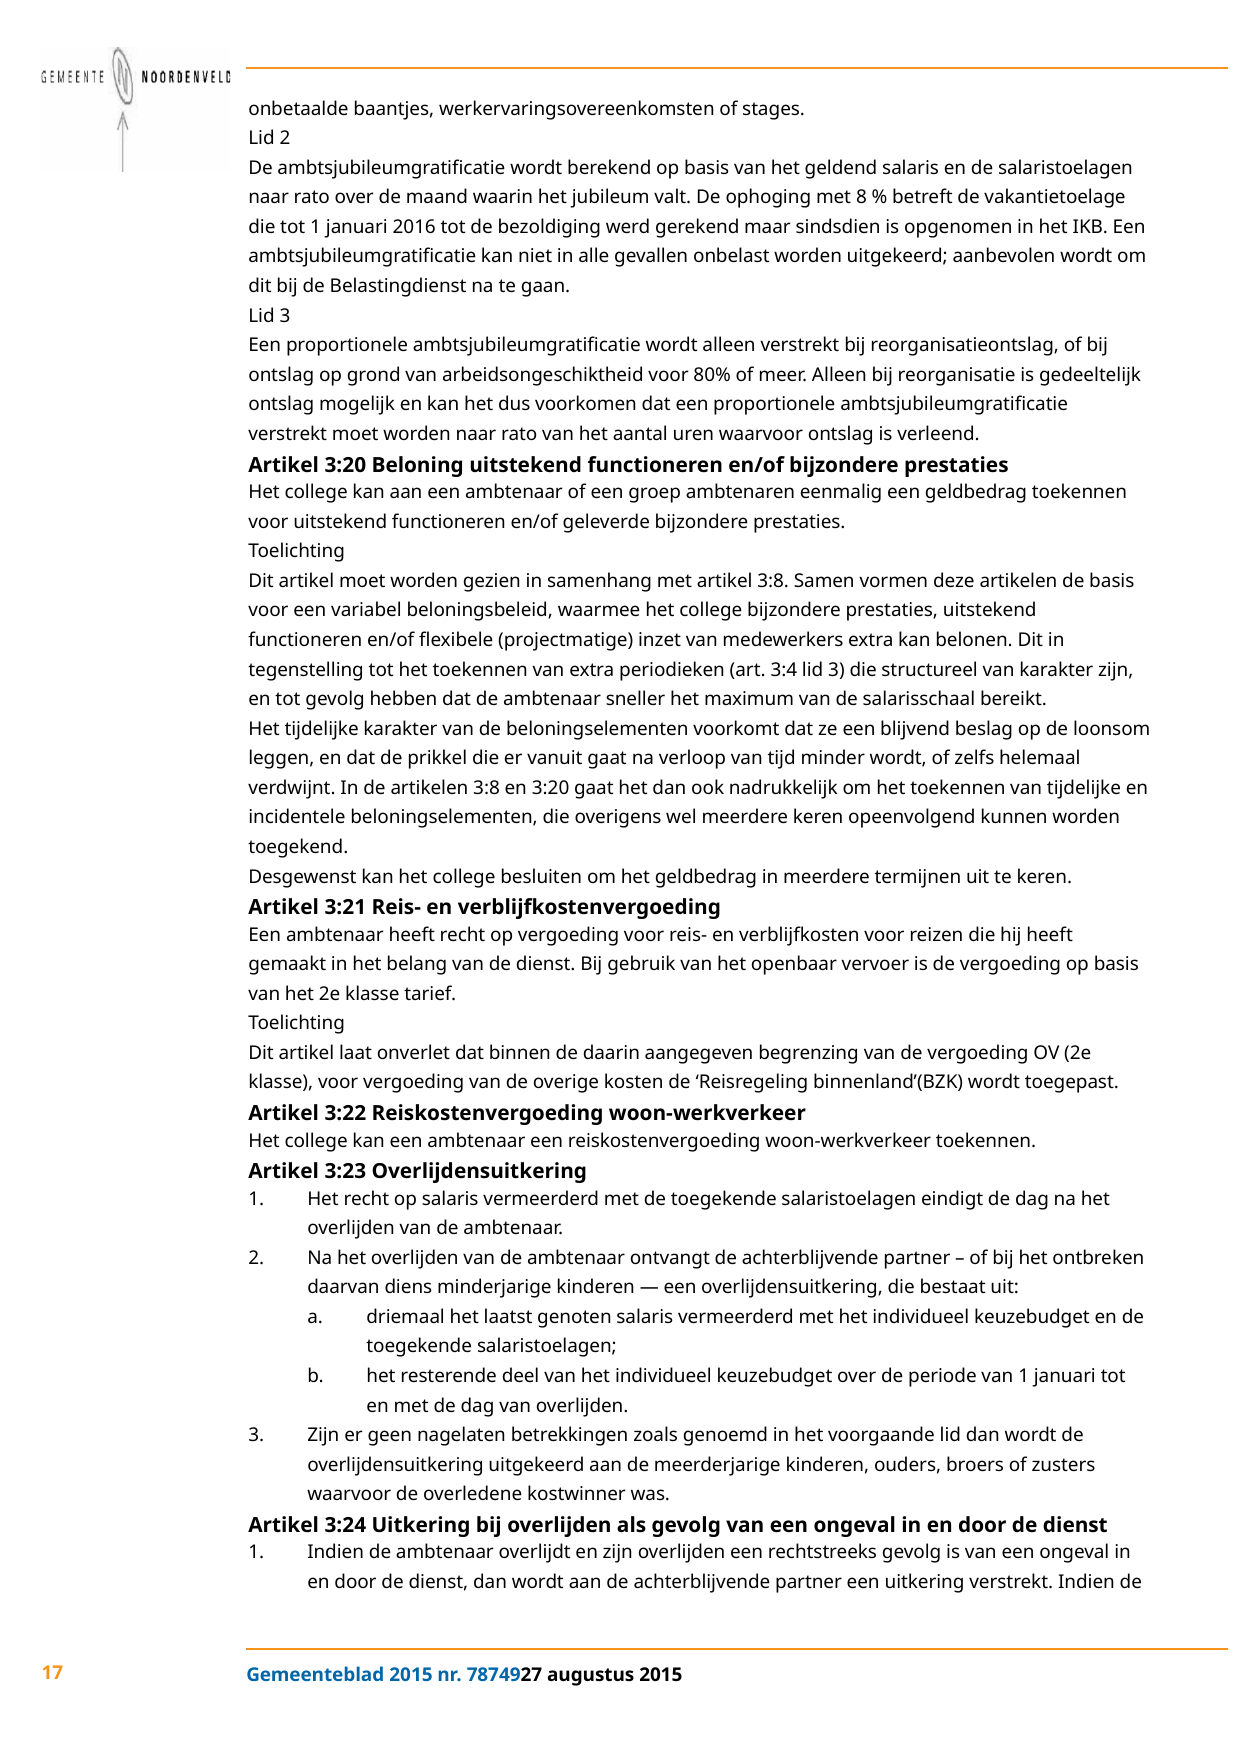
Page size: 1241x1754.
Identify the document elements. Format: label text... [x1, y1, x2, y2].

list het resterende deel van het individueel keuzebudget over de periode van 1 januari tot en met de dag van overlijden. [307, 1362, 1152, 1418]
list Het recht op salaris vermeerderd met de toegekende salaristoelagen eindigt de dag na het overlijden van de ambtenaar. [248, 1185, 1152, 1240]
text Lid 3 [248, 302, 1152, 328]
text Toelichting [248, 537, 1152, 563]
text Artikel 3:20 Beloning uitstekend functioneren en/of bijzondere prestaties [248, 450, 1152, 478]
list Indien de ambtenaar overlijdt en zijn overlijden een rechtstreeks gevolg is van een ongeval in en door de dienst, dan wordt aan de achterblijvende partner een uitkering verstrekt. Indien de [248, 1539, 1152, 1594]
list Na het overlijden van de ambtenaar ontvangt de achterblijvende partner – of bij het ontbreken daarvan diens minderjarige kinderen — een overlijdensuitkering, die bestaat uit: [248, 1244, 1152, 1299]
text Desgewenst kan het college besluiten om het geldbedrag in meerdere termijnen uit te keren. [248, 863, 1152, 888]
picture [41, 47, 231, 172]
text Artikel 3:21 Reis- en verblijfkostenvergoeding [248, 892, 1152, 921]
text Toelichting [248, 1009, 1152, 1035]
text Artikel 3:23 Overlijdensuitkering [248, 1156, 1152, 1185]
text Het college kan een ambtenaar een reiskostenvergoeding woon-werkverkeer toekennen. [248, 1127, 1152, 1152]
list Zijn er geen nagelaten betrekkingen zoals genoemd in het voorgaande lid dan wordt de overlijdensuitkering uitgekeerd aan de meerderjarige kinderen, ouders, broers of zusters waarvoor de overledene kostwinner was. [248, 1421, 1152, 1506]
text Artikel 3:22 Reiskostenvergoeding woon-werkverkeer [248, 1098, 1152, 1127]
text Het college kan aan een ambtenaar of een groep ambtenaren eenmalig een geldbedrag toekennen voor uitstekend functioneren en/of geleverde bijzondere prestaties. [248, 478, 1152, 533]
list driemaal het laatst genoten salaris vermeerderd met het individueel keuzebudget en de toegekende salaristoelagen; [307, 1303, 1152, 1358]
text Het tijdelijke karakter van de beloningselementen voorkomt dat ze een blijvend beslag op de loonsom leggen, en dat de prikkel die er vanuit gaat na verloop van tijd minder wordt, of zelfs helemaal verdwijnt. In de artikelen 3:8 en 3:20 gaat het dan ook nadrukkelijk om het toekennen van tijdelijke en incidentele beloningselementen, die overigens wel meerdere keren opeenvolgend kunnen worden toegekend. [248, 715, 1152, 859]
text Een proportionele ambtsjubileumgratificatie wordt alleen verstrekt bij reorganisatieontslag, of bij ontslag op grond van arbeidsongeschiktheid voor 80% of meer. Alleen bij reorganisatie is gedeeltelijk ontslag mogelijk en kan het dus voorkomen dat een proportionele ambtsjubileumgratificatie verstrekt moet worden naar rato van het aantal uren waarvoor ontslag is verleend. [248, 331, 1152, 446]
text Dit artikel moet worden gezien in samenhang met artikel 3:8. Samen vormen deze artikelen de basis voor een variabel beloningsbeleid, waarmee het college bijzondere prestaties, uitstekend functioneren en/of flexibele (projectmatige) inzet van medewerkers extra kan belonen. Dit in tegenstelling tot het toekennen van extra periodieken (art. 3:4 lid 3) die structureel van karakter zijn, en tot gevolg hebben dat de ambtenaar sneller het maximum van de salarisschaal bereikt. [248, 567, 1152, 711]
text onbetaalde baantjes, werkervaringsovereenkomsten of stages. [248, 95, 1152, 121]
text Dit artikel laat onverlet dat binnen de daarin aangegeven begrenzing van de vergoeding OV (2e klasse), voor vergoeding van de overige kosten de ‘Reisregeling binnenland’(BZK) wordt toegepast. [248, 1039, 1152, 1094]
text De ambtsjubileumgratificatie wordt berekend op basis van het geldend salaris en de salaristoelagen naar rato over de maand waarin het jubileum valt. De ophoging met 8 % betreft de vakantietoelage die tot 1 januari 2016 tot de bezoldiging werd gerekend maar sindsdien is opgenomen in het IKB. Een ambtsjubileumgratificatie kan niet in alle gevallen onbelast worden uitgekeerd; aanbevolen wordt om dit bij de Belastingdienst na te gaan. [248, 154, 1152, 298]
text Een ambtenaar heeft recht op vergoeding voor reis- en verblijfkosten voor reizen die hij heeft gemaakt in het belang van de dienst. Bij gebruik van het openbaar vervoer is de vergoeding op basis van het 2e klasse tarief. [248, 921, 1152, 1006]
text Artikel 3:24 Uitkering bij overlijden als gevolg van een ongeval in en door de dienst [248, 1510, 1152, 1539]
text Lid 2 [248, 124, 1152, 150]
